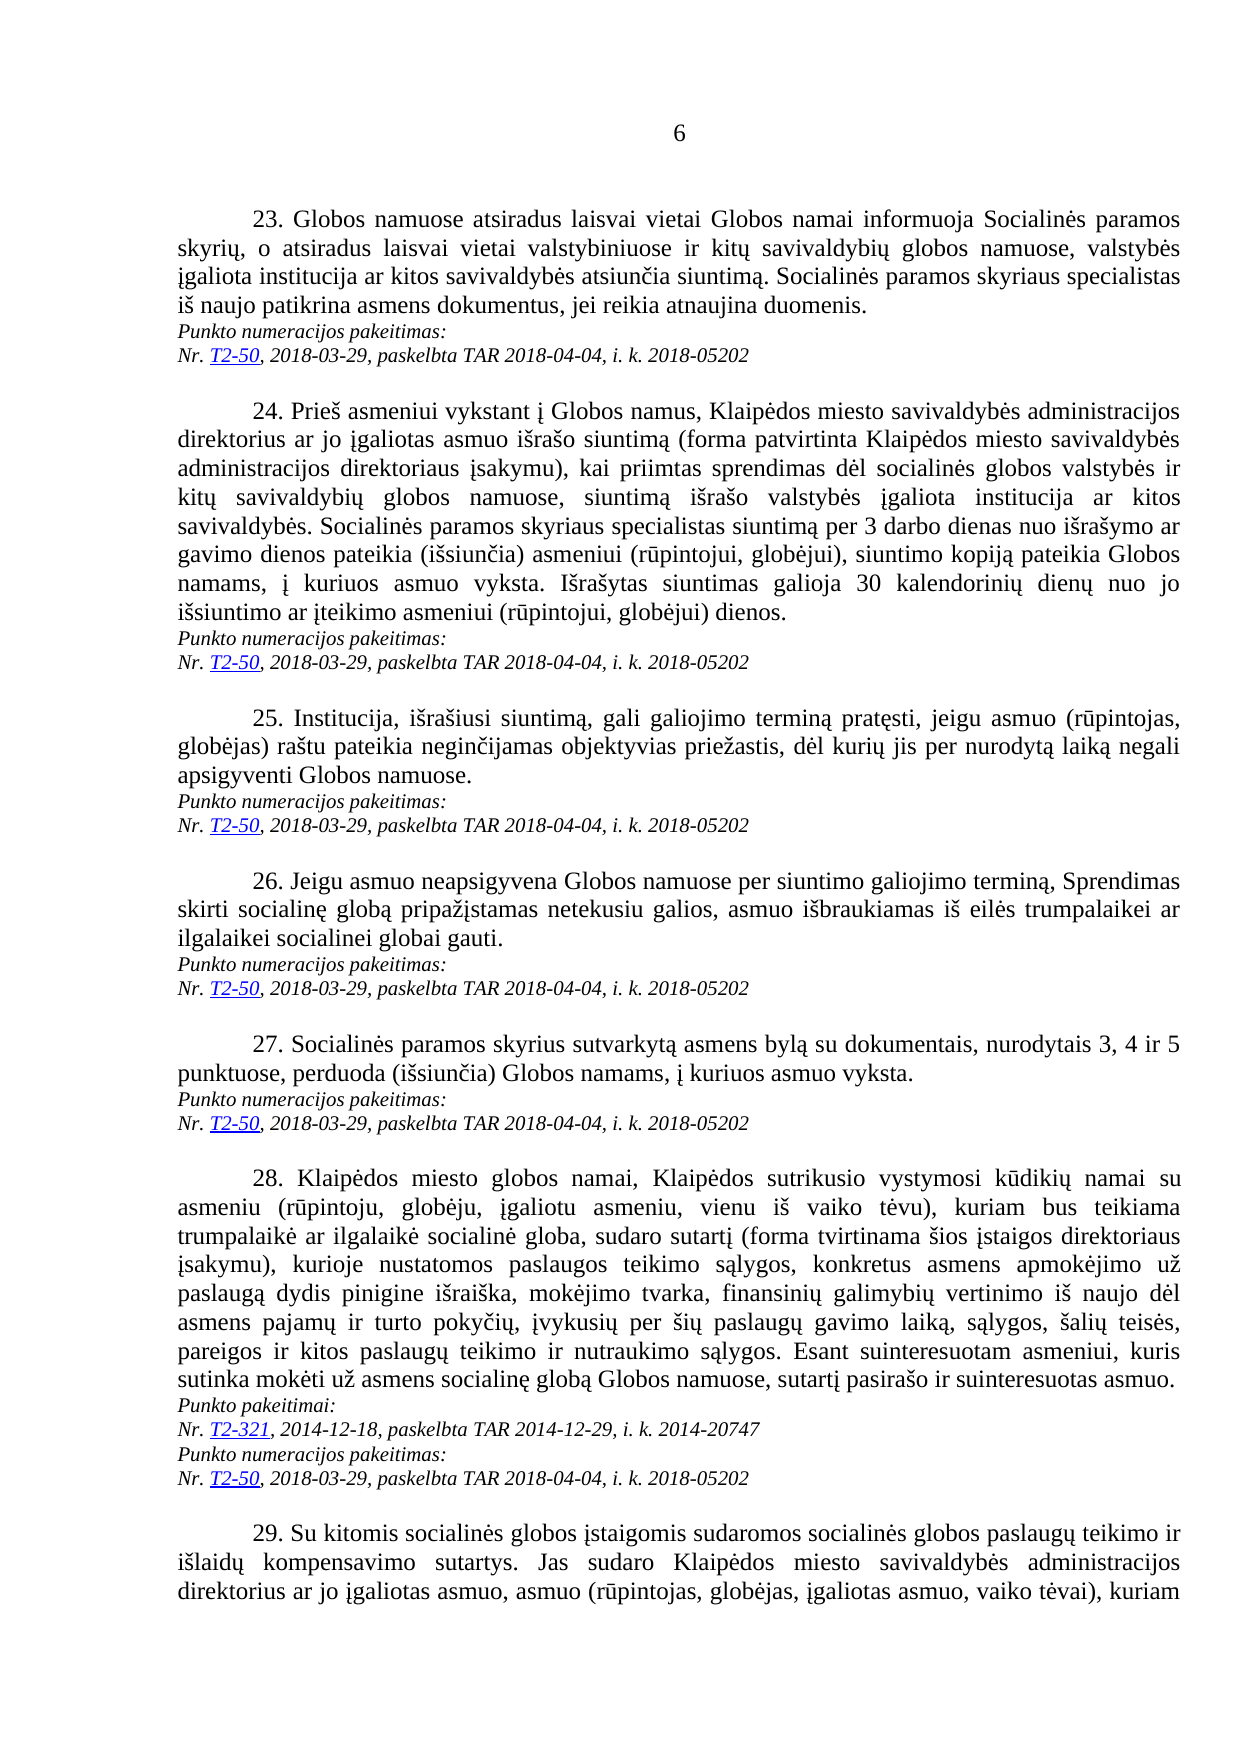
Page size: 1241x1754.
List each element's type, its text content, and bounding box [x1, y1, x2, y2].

text 26. Jeigu asmuo neapsigyvena Globos namuose per siuntimo galiojimo terminą, Sprendimas skirti socialinę globą pripažįstamas netekusiu galios, asmuo išbraukiamas iš eilės trumpalaikei ar ilgalaikei socialinei globai gauti. [177, 866, 1181, 952]
text 24. Prieš asmeniui vykstant į Globos namus, Klaipėdos miesto savivaldybės administracijos direktorius ar jo įgaliotas asmuo išrašo siuntimą (forma patvirtinta Klaipėdos miesto savivaldybės administracijos direktoriaus įsakymu), kai priimtas sprendimas dėl socialinės globos valstybės ir kitų savivaldybių globos namuose, siuntimą išrašo valstybės įgaliota institucija ar kitos savivaldybės. Socialinės paramos skyriaus specialistas siuntimą per 3 darbo dienas nuo išrašymo ar gavimo dienos pateikia (išsiunčia) asmeniui (rūpintojui, globėjui), siuntimo kopiją pateikia Globos namams, į kuriuos asmuo vyksta. Išrašytas siuntimas galioja 30 kalendorinių dienų nuo jo išsiuntimo ar įteikimo asmeniui (rūpintojui, globėjui) dienos. [177, 396, 1181, 626]
text Nr. T2-50, 2018-03-29, paskelbta TAR 2018-04-04, i. k. 2018-05202 [177, 343, 1181, 367]
text Nr. T2-50, 2018-03-29, paskelbta TAR 2018-04-04, i. k. 2018-05202 [177, 1466, 1181, 1489]
text 23. Globos namuose atsiradus laisvai vietai Globos namai informuoja Socialinės paramos skyrių, o atsiradus laisvai vietai valstybiniuose ir kitų savivaldybių globos namuose, valstybės įgaliota institucija ar kitos savivaldybės atsiunčia siuntimą. Socialinės paramos skyriaus specialistas iš naujo patikrina asmens dokumentus, jei reikia atnaujina duomenis. [177, 204, 1181, 319]
text Nr. T2-50, 2018-03-29, paskelbta TAR 2018-04-04, i. k. 2018-05202 [177, 650, 1181, 674]
text Punkto pakeitimai: [177, 1393, 1181, 1417]
text 27. Socialinės paramos skyrius sutvarkytą asmens bylą su dokumentais, nurodytais 3, 4 ir 5 punktuose, perduoda (išsiunčia) Globos namams, į kuriuos asmuo vyksta. [177, 1029, 1181, 1086]
text Nr. T2-50, 2018-03-29, paskelbta TAR 2018-04-04, i. k. 2018-05202 [177, 1111, 1181, 1134]
text Punkto numeracijos pakeitimas: [177, 789, 1181, 813]
text Punkto numeracijos pakeitimas: [177, 952, 1181, 976]
text Punkto numeracijos pakeitimas: [177, 1441, 1181, 1466]
text Punkto numeracijos pakeitimas: [177, 319, 1181, 343]
text Punkto numeracijos pakeitimas: [177, 626, 1181, 650]
text Nr. T2-321, 2014-12-18, paskelbta TAR 2014-12-29, i. k. 2014-20747 [177, 1417, 1181, 1441]
text 25. Institucija, išrašiusi siuntimą, gali galiojimo terminą pratęsti, jeigu asmuo (rūpintojas, globėjas) raštu pateikia neginčijamas objektyvias priežastis, dėl kurių jis per nurodytą laiką negali apsigyventi Globos namuose. [177, 703, 1181, 789]
text Nr. T2-50, 2018-03-29, paskelbta TAR 2018-04-04, i. k. 2018-05202 [177, 813, 1181, 837]
text 28. Klaipėdos miesto globos namai, Klaipėdos sutrikusio vystymosi kūdikių namai su asmeniu (rūpintoju, globėju, įgaliotu asmeniu, vienu iš vaiko tėvu), kuriam bus teikiama trumpalaikė ar ilgalaikė socialinė globa, sudaro sutartį (forma tvirtinama šios įstaigos direktoriaus įsakymu), kurioje nustatomos paslaugos teikimo sąlygos, konkretus asmens apmokėjimo už paslaugą dydis pinigine išraiška, mokėjimo tvarka, finansinių galimybių vertinimo iš naujo dėl asmens pajamų ir turto pokyčių, įvykusių per šių paslaugų gavimo laiką, sąlygos, šalių teisės, pareigos ir kitos paslaugų teikimo ir nutraukimo sąlygos. Esant suinteresuotam asmeniui, kuris sutinka mokėti už asmens socialinę globą Globos namuose, sutartį pasirašo ir suinteresuotas asmuo. [177, 1163, 1181, 1393]
text 29. Su kitomis socialinės globos įstaigomis sudaromos socialinės globos paslaugų teikimo ir išlaidų kompensavimo sutartys. Jas sudaro Klaipėdos miesto savivaldybės administracijos direktorius ar jo įgaliotas asmuo, asmuo (rūpintojas, globėjas, įgaliotas asmuo, vaiko tėvai), kuriam [177, 1518, 1181, 1604]
text Punkto numeracijos pakeitimas: [177, 1086, 1181, 1111]
text Nr. T2-50, 2018-03-29, paskelbta TAR 2018-04-04, i. k. 2018-05202 [177, 976, 1181, 1000]
